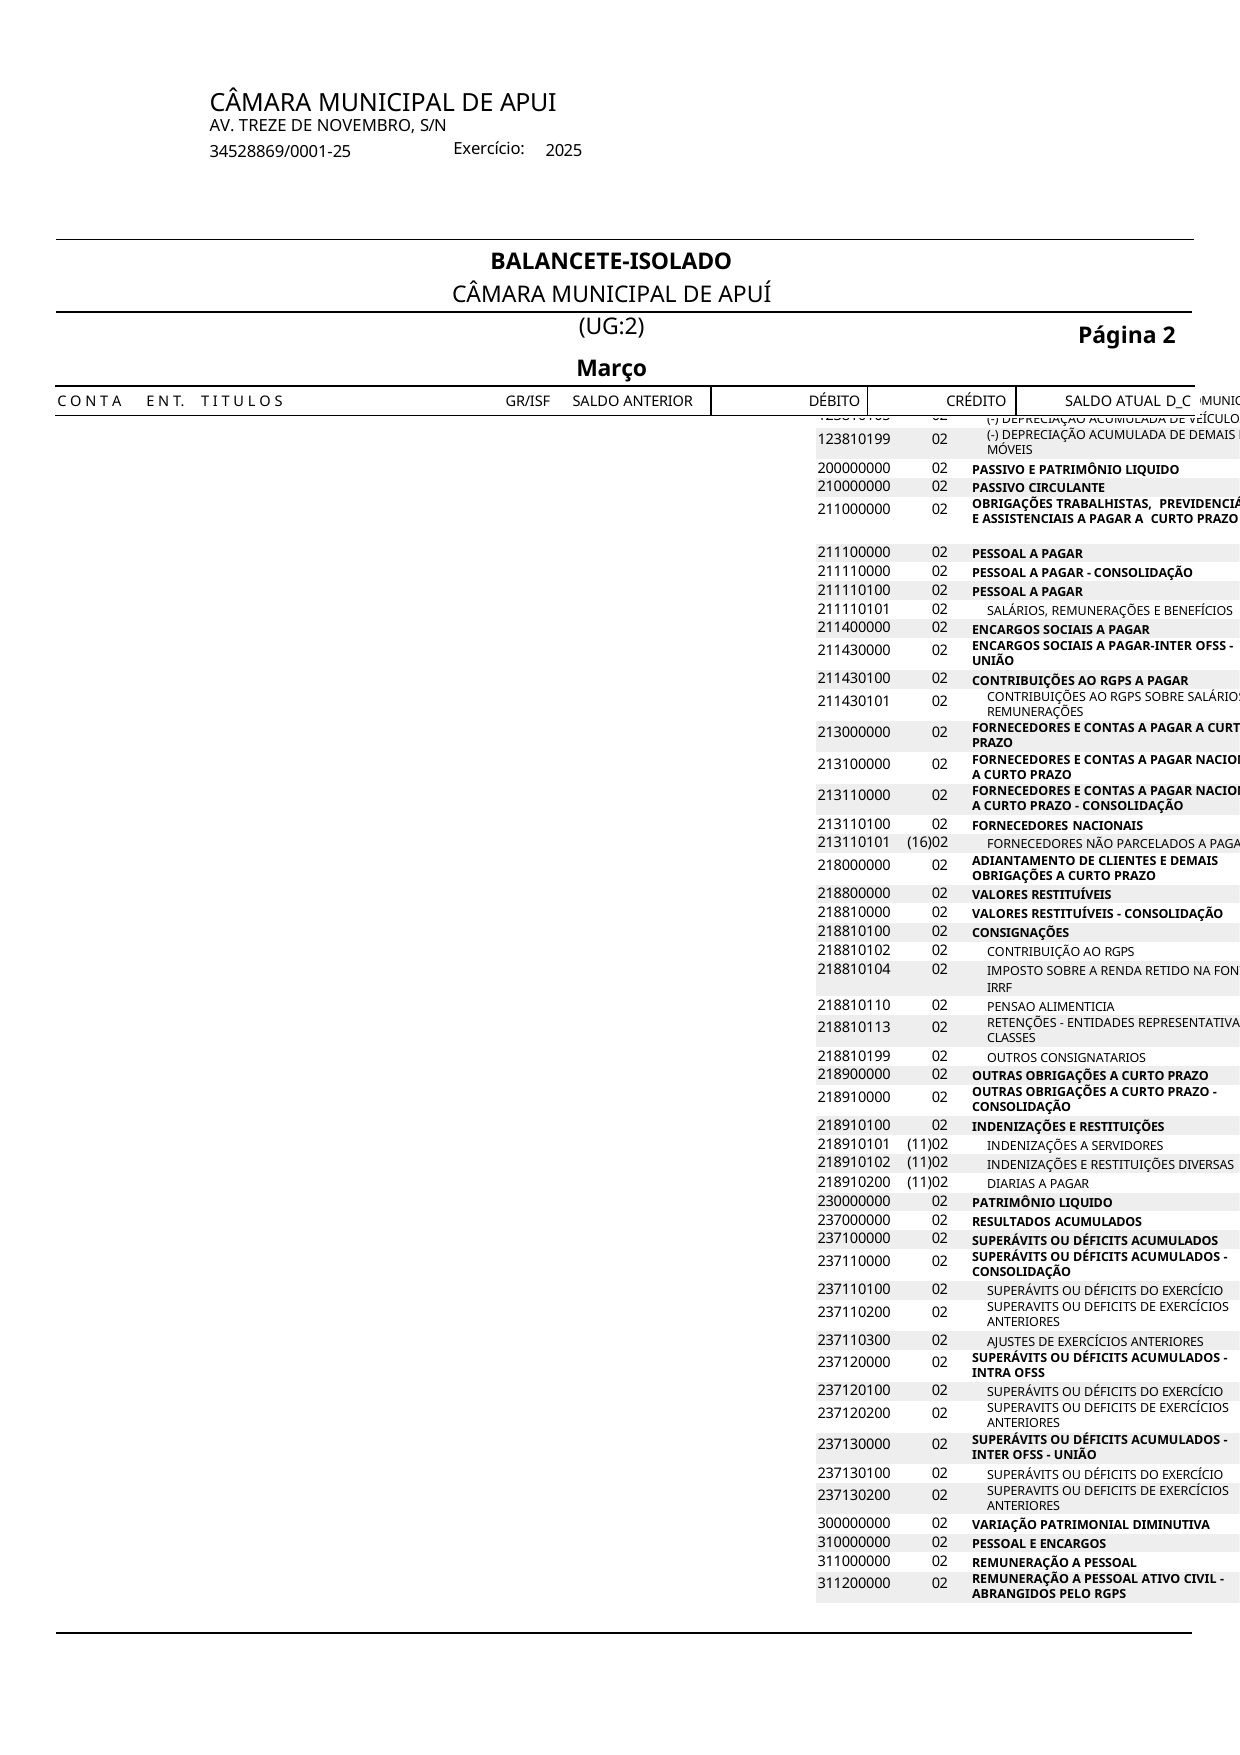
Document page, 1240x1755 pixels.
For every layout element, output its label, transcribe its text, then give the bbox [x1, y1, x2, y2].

table_cell 311000000 [816, 1553, 898, 1572]
table_cell ENCARGOS SOCIAIS A PAGAR [960, 619, 1240, 638]
table_cell 300000000 [816, 1515, 898, 1533]
table_cell 213000000 [816, 721, 898, 752]
text (UG:2) [422, 313, 801, 341]
table_header GR/ISF [396, 387, 562, 414]
table_cell SUPERÁVITS OU DÉFICITS ACUMULADOS - INTRA OFSS [960, 1350, 1240, 1382]
table_cell FORNECEDORES E CONTAS A PAGAR NACIONAIS A CURTO PRAZO [960, 752, 1240, 783]
table_cell SUPERAVITS OU DEFICITS DE EXERCÍCIOS ANTERIORES [960, 1483, 1240, 1514]
table_cell 02 [898, 428, 960, 459]
table_cell 02 [898, 1230, 960, 1249]
table_cell SUPERÁVITS OU DÉFICITS DO EXERCÍCIO [960, 1464, 1240, 1483]
table_cell 237120200 [816, 1401, 898, 1432]
table_cell 02 [898, 1382, 960, 1401]
table_cell 02 [898, 942, 960, 961]
table_cell FORNECEDORES NACIONAIS [960, 815, 1240, 834]
table_cell SUPERÁVITS OU DÉFICITS DO EXERCÍCIO [960, 1382, 1240, 1401]
table_cell 02 [898, 1015, 960, 1047]
table_cell VARIAÇÃO PATRIMONIAL DIMINUTIVA [960, 1515, 1240, 1533]
table_cell 02 [898, 1300, 960, 1331]
table_header C O N T A [55, 387, 134, 414]
table_cell 02 [898, 1331, 960, 1350]
table_cell IMPOSTO SOBRE A RENDA RETIDO NA FONTE - IRRF [960, 961, 1240, 996]
table_cell 02 [898, 1401, 960, 1432]
table_cell FORNECEDORES NÃO PARCELADOS A PAGAR [960, 834, 1240, 853]
table_cell (11)02 [898, 1154, 960, 1173]
table_cell AJUSTES DE EXERCÍCIOS ANTERIORES [960, 1331, 1240, 1350]
table_cell (16)02 [898, 834, 960, 853]
table_cell REMUNERAÇÃO A PESSOAL ATIVO CIVIL - ABRANGIDOS PELO RGPS [960, 1572, 1240, 1603]
subtitle BALANCETE-ISOLADO [421, 245, 801, 276]
table_cell FORNECEDORES E CONTAS A PAGAR A CURTO PRAZO [960, 721, 1240, 752]
table_cell 211100000 [816, 544, 898, 562]
table_cell 02 [898, 904, 960, 923]
subtitle Março [48, 385, 1200, 418]
table_cell 02 [898, 497, 960, 543]
table_cell 213110000 [816, 784, 898, 815]
table_cell 02 [898, 1572, 960, 1603]
table_cell 218910101 [816, 1135, 898, 1154]
table_cell 02 [898, 1281, 960, 1300]
table_header 123810105 [816, 418, 898, 427]
table_cell 218810199 [816, 1047, 898, 1066]
table_cell 218810000 [816, 904, 898, 923]
table_cell 02 [898, 670, 960, 689]
table_cell 211400000 [816, 619, 898, 638]
table_header CRÉDITO [868, 387, 1015, 414]
table_cell 218000000 [816, 853, 898, 884]
table_cell 213110101 [816, 834, 898, 853]
table_cell OUTRAS OBRIGAÇÕES A CURTO PRAZO - CONSOLIDAÇÃO [960, 1085, 1240, 1116]
subtitle Março [422, 352, 801, 383]
table_cell 02 [898, 721, 960, 752]
table_cell OBRIGAÇÕES TRABALHISTAS, PREVIDENCIÁRIAS E ASSISTENCIAIS A PAGAR A CURTO PRAZO [960, 497, 1240, 543]
table_cell 02 [898, 1085, 960, 1116]
table_cell REMUNERAÇÃO A PESSOAL [960, 1553, 1240, 1572]
table_cell INDENIZAÇÕES E RESTITUIÇÕES [960, 1116, 1240, 1135]
table_cell 02 [898, 1433, 960, 1464]
table_cell OUTROS CONSIGNATARIOS [960, 1047, 1240, 1066]
table_cell PASSIVO E PATRIMÔNIO LIQUIDO [960, 459, 1240, 478]
table_cell 02 [898, 885, 960, 903]
table_cell 213100000 [816, 752, 898, 783]
table_cell 02 [898, 1116, 960, 1135]
table_cell 02 [898, 1211, 960, 1230]
table_cell SALÁRIOS, REMUNERAÇÕES E BENEFÍCIOS [960, 600, 1240, 619]
table_cell CONTRIBUIÇÕES AO RGPS SOBRE SALÁRIOS E REMUNERAÇÕES [960, 689, 1240, 721]
table_cell SUPERÁVITS OU DÉFICITS ACUMULADOS - CONSOLIDAÇÃO [960, 1249, 1240, 1281]
table_header DÉBITO [712, 387, 867, 414]
table_cell 211430101 [816, 689, 898, 721]
table_cell 218810100 [816, 923, 898, 942]
table_header T I T U L O S [193, 387, 396, 414]
table_cell 02 [898, 478, 960, 497]
table_cell 218810102 [816, 942, 898, 961]
table_cell 02 [898, 815, 960, 834]
table_cell 02 [898, 853, 960, 884]
table_cell 02 [898, 1515, 960, 1533]
text Página 2 [805, 319, 1176, 351]
table_cell 218910100 [816, 1116, 898, 1135]
table_cell VALORES RESTITUÍVEIS - CONSOLIDAÇÃO [960, 904, 1240, 923]
table_cell 123810199 [816, 428, 898, 459]
table_cell (11)02 [898, 1135, 960, 1154]
table_cell VALORES RESTITUÍVEIS [960, 885, 1240, 903]
table_cell (-) DEPRECIAÇÃO ACUMULADA DE DEMAIS BENS MÓVEIS [960, 428, 1240, 459]
table_cell 211110101 [816, 600, 898, 619]
table_cell ADIANTAMENTO DE CLIENTES E DEMAIS OBRIGAÇÕES A CURTO PRAZO [960, 853, 1240, 884]
table_cell 02 [898, 600, 960, 619]
table_cell RETENÇÕES - ENTIDADES REPRESENTATIVAS DE CLASSES [960, 1015, 1240, 1047]
table_cell 02 [898, 563, 960, 581]
table_header CULTURAIS, EDUCACIONAIS E DE COMUNICAÇÃO (-) DEPRECIAÇÃO ACUMULADA DE VEÍCULOS [960, 392, 1240, 427]
table_cell INDENIZAÇÕES E RESTITUIÇÕES DIVERSAS [960, 1154, 1240, 1173]
table_cell 02 [898, 619, 960, 638]
table_cell 211110100 [816, 581, 898, 600]
table_cell SUPERAVITS OU DEFICITS DE EXERCÍCIOS ANTERIORES [960, 1401, 1240, 1432]
table_cell 218900000 [816, 1066, 898, 1085]
table_cell 02 [898, 544, 960, 562]
table_cell 218910200 [816, 1173, 898, 1192]
table_cell 237120000 [816, 1350, 898, 1382]
table_cell SUPERÁVITS OU DÉFICITS DO EXERCÍCIO [960, 1281, 1240, 1300]
table_cell 237130000 [816, 1433, 898, 1464]
table_cell PASSIVO CIRCULANTE [960, 478, 1240, 497]
table_cell 02 [898, 1464, 960, 1483]
table_header SALDO ATUAL D_C [1017, 387, 1195, 414]
table_cell 211430000 [816, 639, 898, 670]
table_cell PESSOAL E ENCARGOS [960, 1534, 1240, 1552]
table_cell 213110100 [816, 815, 898, 834]
table_cell 02 [898, 923, 960, 942]
table_cell 218810110 [816, 996, 898, 1015]
table_cell 237110300 [816, 1331, 898, 1350]
table_cell 02 [898, 752, 960, 783]
text CÂMARA MUNICIPAL DE APUÍ [422, 278, 801, 311]
table_cell 211430100 [816, 670, 898, 689]
table_cell 02 [898, 1553, 960, 1572]
table_cell 02 [898, 961, 960, 996]
table_cell OUTRAS OBRIGAÇÕES A CURTO PRAZO [960, 1066, 1240, 1085]
table_cell 02 [898, 1066, 960, 1085]
table_cell 310000000 [816, 1534, 898, 1552]
table_cell 210000000 [816, 478, 898, 497]
table_cell 218800000 [816, 885, 898, 903]
table_cell 02 [898, 459, 960, 478]
table_cell 237130200 [816, 1483, 898, 1514]
table_cell SUPERÁVITS OU DÉFICITS ACUMULADOS [960, 1230, 1240, 1249]
table_cell PESSOAL A PAGAR - CONSOLIDAÇÃO [960, 563, 1240, 581]
table_cell 02 [898, 1249, 960, 1281]
table_cell SUPERAVITS OU DEFICITS DE EXERCÍCIOS ANTERIORES [960, 1300, 1240, 1331]
table_cell PESSOAL A PAGAR [960, 581, 1240, 600]
table_cell PATRIMÔNIO LIQUIDO [960, 1193, 1240, 1211]
table_cell 02 [898, 996, 960, 1015]
table_header E N T. [134, 387, 193, 414]
table_cell 211110000 [816, 563, 898, 581]
table_cell 02 [898, 1534, 960, 1552]
table_cell 218810113 [816, 1015, 898, 1047]
table_cell PESSOAL A PAGAR [960, 544, 1240, 562]
table_cell 218910000 [816, 1085, 898, 1116]
table_cell ENCARGOS SOCIAIS A PAGAR-INTER OFSS - UNIÃO [960, 639, 1240, 670]
table_cell PENSAO ALIMENTICIA [960, 996, 1240, 1015]
table_cell 02 [898, 639, 960, 670]
table_header 02 [898, 418, 960, 427]
table_cell 218910102 [816, 1154, 898, 1173]
table_cell DIARIAS A PAGAR [960, 1173, 1240, 1192]
table_cell RESULTADOS ACUMULADOS [960, 1211, 1240, 1230]
table_cell 218810104 [816, 961, 898, 996]
table_cell 237000000 [816, 1211, 898, 1230]
table_cell 02 [898, 784, 960, 815]
table_cell CONTRIBUIÇÃO AO RGPS [960, 942, 1240, 961]
table_cell INDENIZAÇÕES A SERVIDORES [960, 1135, 1240, 1154]
table_cell (11)02 [898, 1173, 960, 1192]
table_header SALDO ANTERIOR [562, 387, 710, 414]
table_cell 02 [898, 1193, 960, 1211]
table_cell CONSIGNAÇÕES [960, 923, 1240, 942]
table_cell 02 [898, 1350, 960, 1382]
table_cell 02 [898, 581, 960, 600]
table_cell 311200000 [816, 1572, 898, 1603]
table_cell 237110200 [816, 1300, 898, 1331]
table_cell 230000000 [816, 1193, 898, 1211]
table_cell 237110100 [816, 1281, 898, 1300]
table_cell 237120100 [816, 1382, 898, 1401]
table_cell CONTRIBUIÇÕES AO RGPS A PAGAR [960, 670, 1240, 689]
table_cell 211000000 [816, 497, 898, 543]
table_cell 237110000 [816, 1249, 898, 1281]
table_cell 200000000 [816, 459, 898, 478]
table_cell 02 [898, 1483, 960, 1514]
table_cell 237130100 [816, 1464, 898, 1483]
table_cell 237100000 [816, 1230, 898, 1249]
table_cell 02 [898, 1047, 960, 1066]
table_cell FORNECEDORES E CONTAS A PAGAR NACIONAIS A CURTO PRAZO - CONSOLIDAÇÃO [960, 784, 1240, 815]
table_cell SUPERÁVITS OU DÉFICITS ACUMULADOS - INTER OFSS - UNIÃO [960, 1433, 1240, 1464]
table_cell 02 [898, 689, 960, 721]
